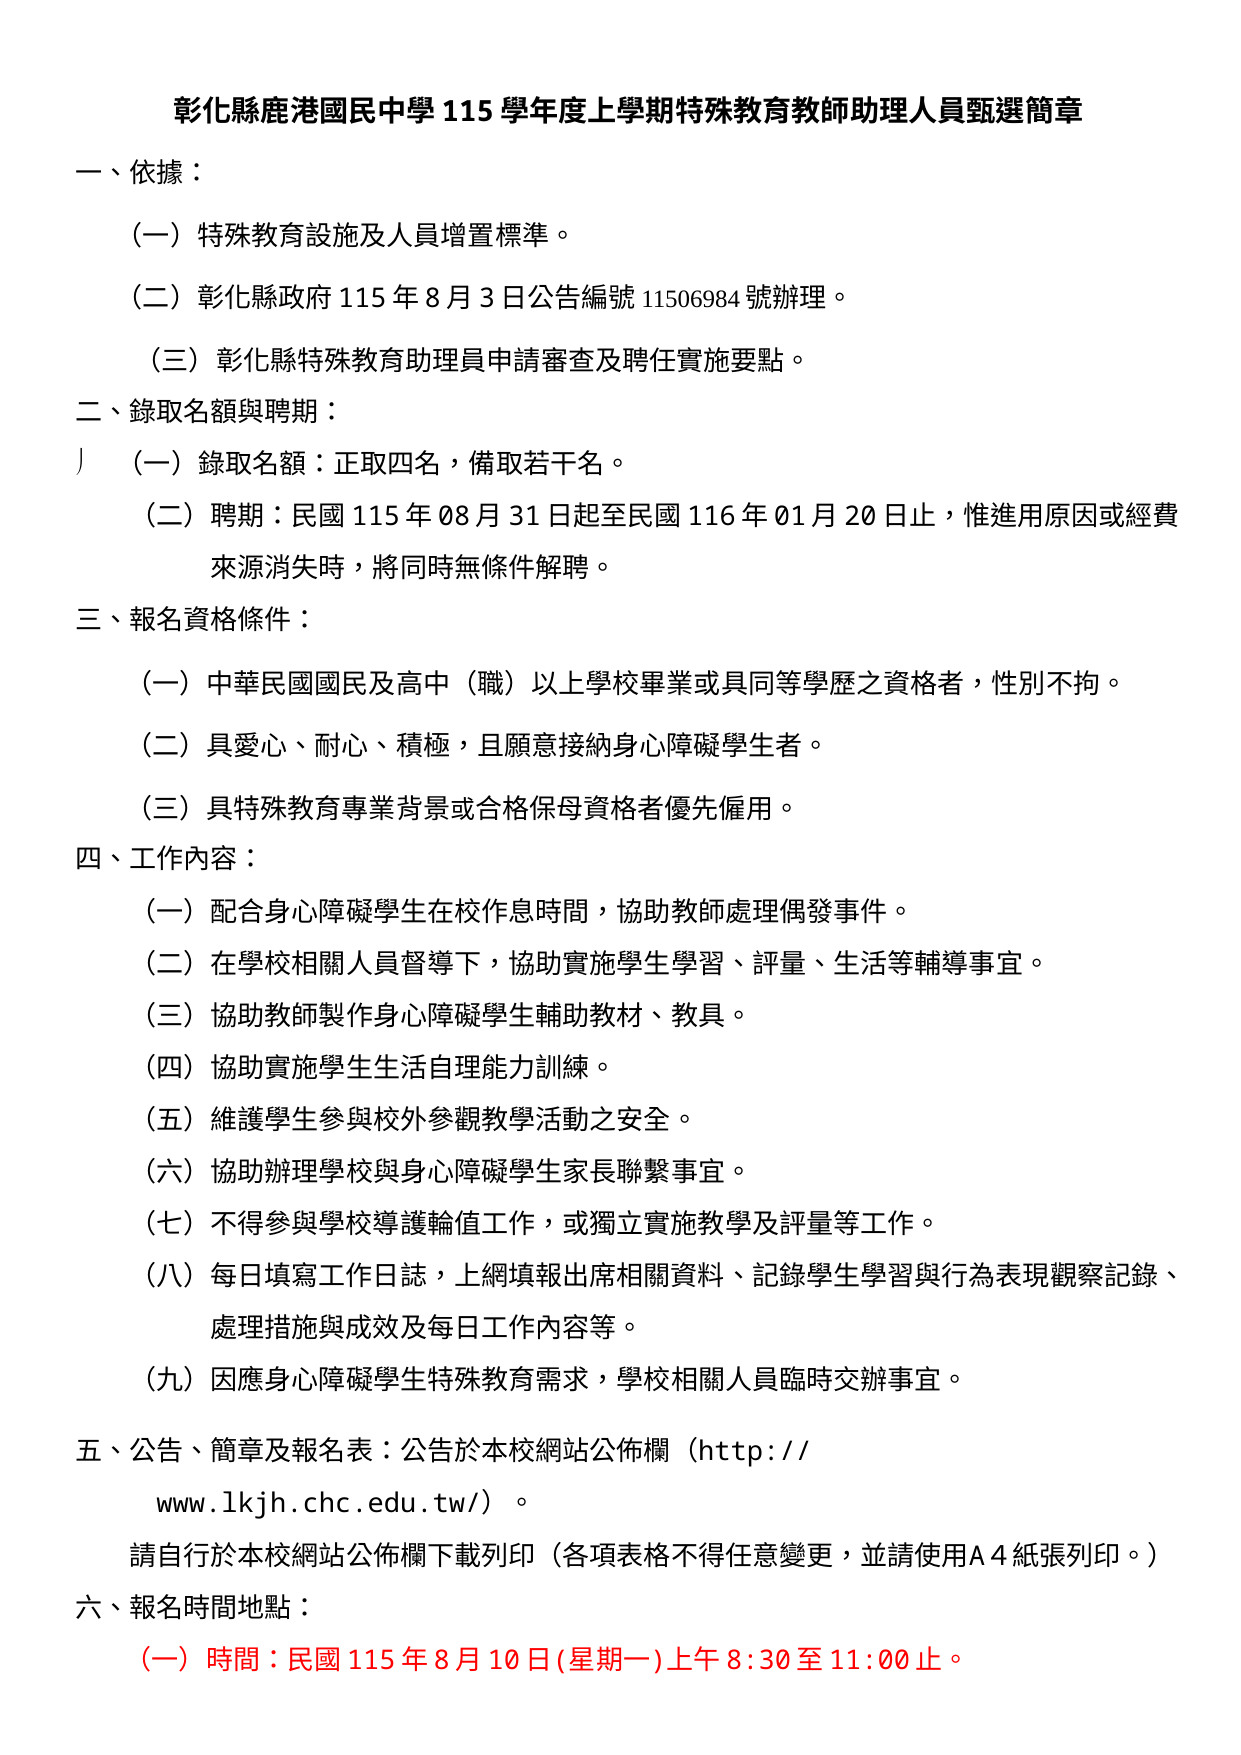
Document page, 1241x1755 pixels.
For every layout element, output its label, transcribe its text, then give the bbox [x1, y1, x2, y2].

text （六）協助辦理學校與身心障礙學生家長聯繫事宜。 [75, 1140, 1181, 1192]
text 彰化縣鹿港國民中學115學年度上學期特殊教育教師助理人員甄選簡章 [75, 67, 1181, 129]
text （一）時間：民國115年8月10日(星期一)上午8:30至11:00止。 [124, 1627, 1181, 1679]
text （二）具愛心、耐心、積極，且願意接納身心障礙學生者。 [125, 702, 1181, 765]
text （一）特殊教育設施及人員增置標準。 [75, 192, 1181, 254]
text 三、報名資格條件： [75, 588, 1181, 640]
text 一、依據： [75, 129, 1181, 192]
text （七）不得參與學校導護輪值工作，或獨立實施教學及評量等工作。 [129, 1192, 1181, 1244]
text （三）彰化縣特殊教育助理員申請審查及聘任實施要點。 [75, 317, 1181, 379]
text （九）因應身心障礙學生特殊教育需求，學校相關人員臨時交辦事宜。 [75, 1348, 1181, 1400]
text （一）配合身心障礙學生在校作息時間，協助教師處理偶發事件。 [75, 879, 1181, 931]
text 二、錄取名額與聘期： [75, 379, 1181, 431]
text （五）維護學生參與校外參觀教學活動之安全。 [75, 1088, 1181, 1140]
text （二）在學校相關人員督導下，協助實施學生學習、評量、生活等輔導事宜。 [75, 931, 1181, 983]
text （三）具特殊教育專業背景或合格保母資格者優先僱用。 [125, 765, 1181, 827]
text （二）聘期：民國115年08月31日起至民國116年01月20日止，惟進用原因或經費來源消失時，將同時無條件解聘。 [129, 483, 1181, 588]
text （三）協助教師製作身心障礙學生輔助教材、教具。 [75, 983, 1181, 1036]
text （二）彰化縣政府115年8月3日公告編號11506984號辦理。 [75, 254, 1181, 317]
text （四）協助實施學生生活自理能力訓練。 [75, 1036, 1181, 1088]
text 六、報名時間地點： [75, 1575, 1181, 1627]
text 四、工作內容： [75, 827, 1181, 879]
text （八）每日填寫工作日誌，上網填報出席相關資料、記錄學生學習與行為表現觀察記錄、處理措施與成效及每日工作內容等。 [129, 1244, 1181, 1348]
text 五、公告、簡章及報名表：公告於本校網站公佈欄（http://www.lkjh.chc.edu.tw/）。 [75, 1419, 1181, 1523]
text （一）中華民國國民及高中（職）以上學校畢業或具同等學歷之資格者，性別不拘。 [125, 640, 1181, 702]
text  （一）錄取名額：正取四名，備取若干名。 [75, 431, 1181, 483]
text 請自行於本校網站公佈欄下載列印（各項表格不得任意變更，並請使用A４紙張列印。） [75, 1523, 1181, 1575]
